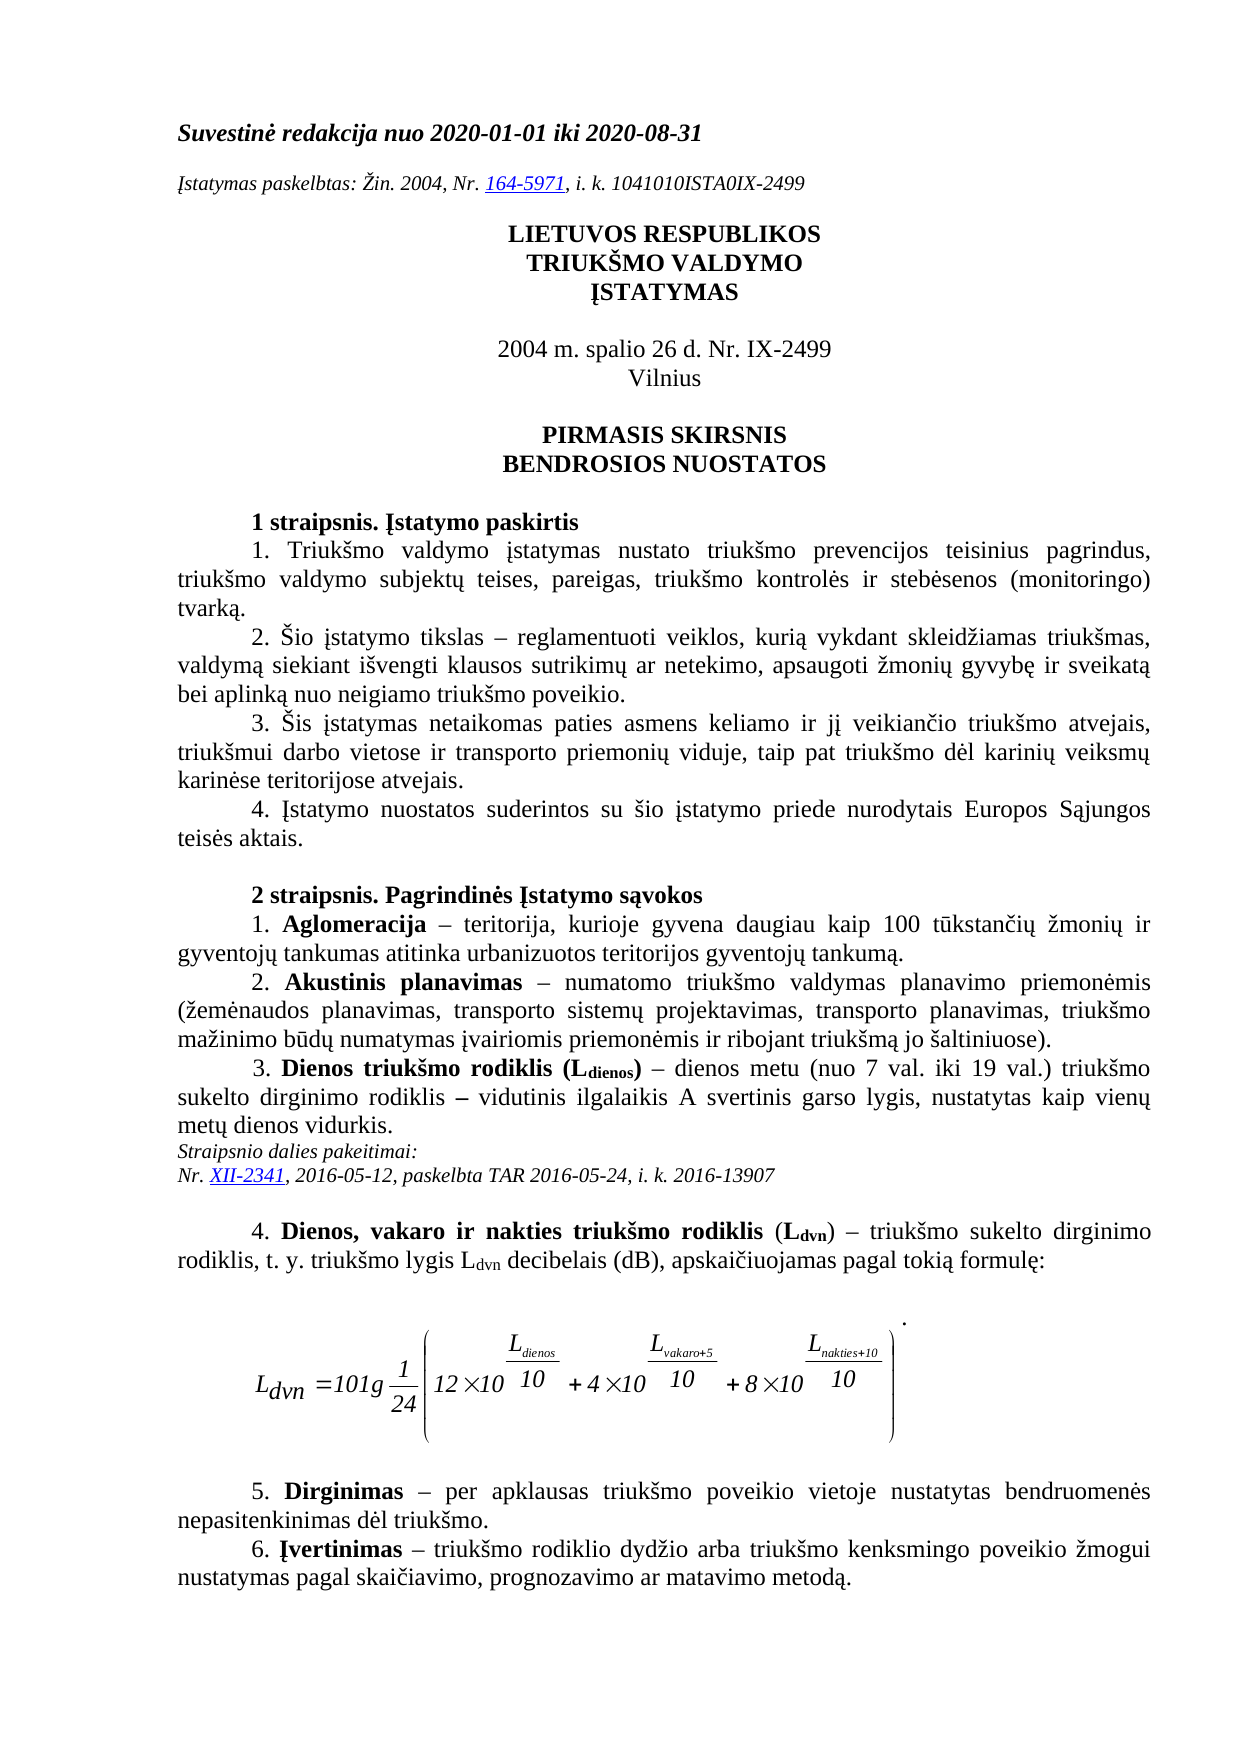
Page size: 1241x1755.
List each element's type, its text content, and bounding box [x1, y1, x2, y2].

text 1. Triukšmo valdymo įstatymas nustato triukšmo prevencijos teisinius pagrindus, triukšmo valdymo subjektų teises, pareigas, triukšmo kontrolės ir stebėsenos (monitoringo) tvarką. [177, 535, 1152, 622]
text Straipsnio dalies pakeitimai: [177, 1139, 1152, 1163]
text Vilnius [177, 363, 1152, 392]
subtitle PIRMASIS SKIRSNIS [177, 420, 1152, 449]
text 1. Aglomeracija – teritorija, kurioje gyvena daugiau kaip 100 tūkstančių žmonių ir gyventojų tankumas atitinka urbanizuotos teritorijos gyventojų tankumą. [177, 909, 1152, 967]
text 3. Šis įstatymas netaikomas paties asmens keliamo ir jį veikiančio triukšmo atvejais, triukšmui darbo vietose ir transporto priemonių viduje, taip pat triukšmo dėl karinių veiksmų karinėse teritorijose atvejais. [177, 708, 1152, 794]
text 1 straipsnis. Įstatymo paskirtis [177, 507, 1152, 535]
text 4. Įstatymo nuostatos suderintos su šio įstatymo priede nurodytais Europos Sąjungos teisės aktais. [177, 794, 1152, 852]
text 4. Dienos, vakaro ir nakties triukšmo rodiklis (Ldvn) – triukšmo sukelto dirginimo rodiklis, t. y. triukšmo lygis Ldvn decibelais (dB), apskaičiuojamas pagal tokią formulę: [177, 1216, 1152, 1273]
text Nr. XII-2341, 2016-05-12, paskelbta TAR 2016-05-24, i. k. 2016-13907 [177, 1163, 1152, 1187]
text 2. Šio įstatymo tikslas – reglamentuoti veiklos, kurią vykdant skleidžiamas triukšmas, valdymą siekiant išvengti klausos sutrikimų ar netekimo, apsaugoti žmonių gyvybę ir sveikatą bei aplinką nuo neigiamo triukšmo poveikio. [177, 622, 1152, 708]
text 2004 m. spalio 26 d. Nr. IX-2499 [177, 334, 1152, 363]
text Įstatymas paskelbtas: Žin. 2004, Nr. 164-5971, i. k. 1041010ISTA0IX-2499 [177, 171, 1152, 195]
text 6. Įvertinimas – triukšmo rodiklio dydžio arba triukšmo kenksmingo poveikio žmogui nustatymas pagal skaičiavimo, prognozavimo ar matavimo metodą. [177, 1534, 1152, 1591]
text . [177, 1302, 1152, 1447]
text Suvestinė redakcija nuo 2020-01-01 iki 2020-08-31 [177, 118, 1152, 147]
text 3. Dienos triukšmo rodiklis (Ldienos) – dienos metu (nuo 7 val. iki 19 val.) triukšmo sukelto dirginimo rodiklis – vidutinis ilgalaikis A svertinis garso lygis, nustatytas kaip vienų metų dienos vidurkis. [177, 1053, 1152, 1139]
text LIETUVOS RESPUBLIKOS TRIUKŠMO VALDYMO ĮSTATYMAS [177, 219, 1152, 305]
text bendrosios nuostatos [177, 449, 1152, 478]
text 2 straipsnis. Pagrindinės Įstatymo sąvokos [177, 880, 1152, 909]
text 5. Dirginimas – per apklausas triukšmo poveikio vietoje nustatytas bendruomenės nepasitenkinimas dėl triukšmo. [177, 1476, 1152, 1534]
text 2. Akustinis planavimas – numatomo triukšmo valdymas planavimo priemonėmis (žemėnaudos planavimas, transporto sistemų projektavimas, transporto planavimas, triukšmo mažinimo būdų numatymas įvairiomis priemonėmis ir ribojant triukšmą jo šaltiniuose). [177, 967, 1152, 1053]
